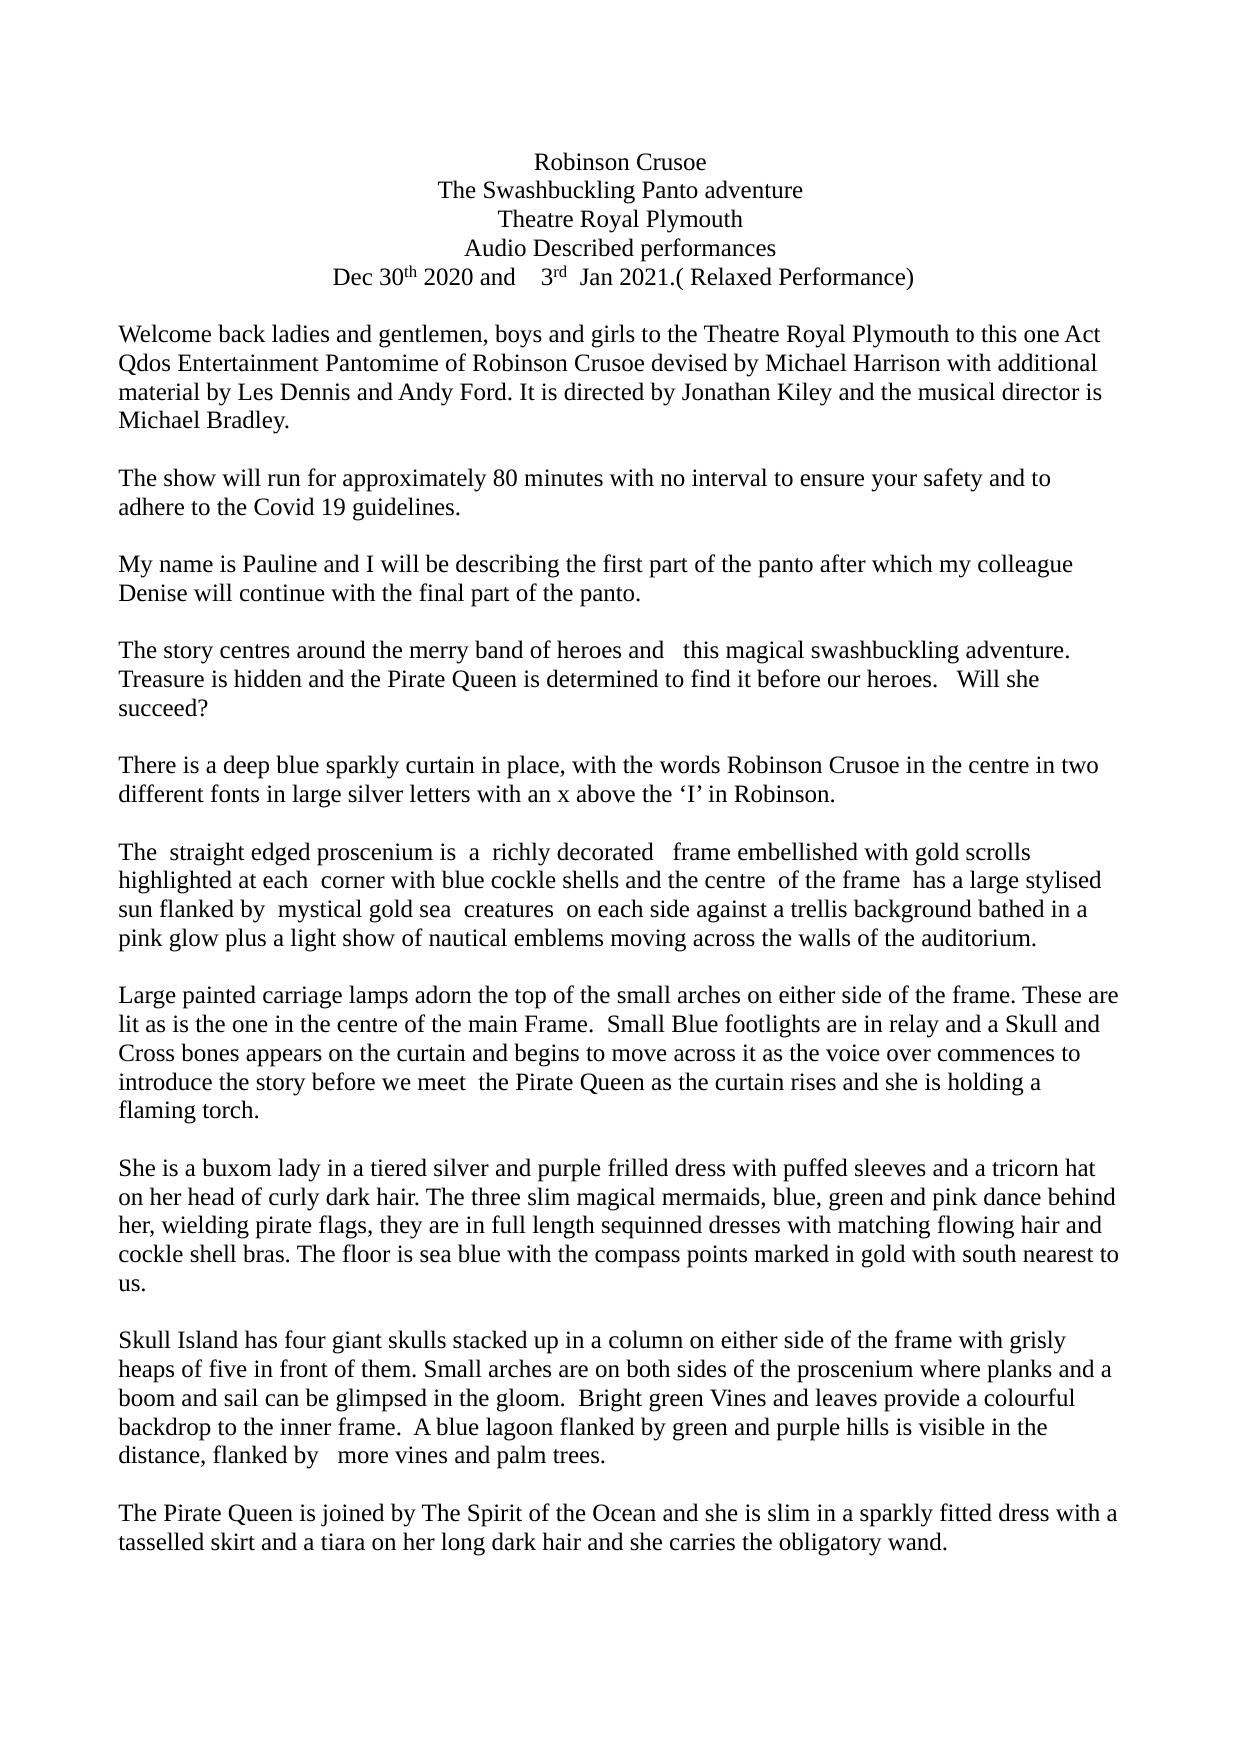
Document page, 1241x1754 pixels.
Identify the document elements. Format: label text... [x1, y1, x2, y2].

text Large painted carriage lamps adorn the top of the small arches on either side of the frame. These are lit as is the one in the centre of the main Frame. Small Blue footlights are in relay and a Skull and Cross bones appears on the curtain and begins to move across it as the voice over commences to introduce the story before we meet the Pirate Queen as the curtain rises and she is holding a flaming torch. [118, 981, 1122, 1124]
text Dec 30th 2020 and 3rd Jan 2021.( Relaxed Performance) [118, 262, 1122, 291]
text The Swashbuckling Panto adventure [118, 176, 1122, 204]
text Robinson Crusoe [118, 147, 1122, 176]
text The story centres around the merry band of heroes and this magical swashbuckling adventure. Treasure is hidden and the Pirate Queen is determined to find it before our heroes. Will she succeed? [118, 636, 1122, 722]
text Theatre Royal Plymouth [118, 204, 1122, 233]
text Skull Island has four giant skulls stacked up in a column on either side of the frame with grisly heaps of five in front of them. Small arches are on both sides of the proscenium where planks and a boom and sail can be glimpsed in the gloom. Bright green Vines and leaves provide a colourful backdrop to the inner frame. A blue lagoon flanked by green and purple hills is visible in the distance, flanked by more vines and palm trees. [118, 1326, 1122, 1469]
text There is a deep blue sparkly curtain in place, with the words Robinson Crusoe in the centre in two different fonts in large silver letters with an x above the ‘I’ in Robinson. [118, 751, 1122, 808]
text Welcome back ladies and gentlemen, boys and girls to the Theatre Royal Plymouth to this one Act Qdos Entertainment Pantomime of Robinson Crusoe devised by Michael Harrison with additional material by Les Dennis and Andy Ford. It is directed by Jonathan Kiley and the musical director is Michael Bradley. [118, 319, 1122, 434]
text My name is Pauline and I will be describing the first part of the panto after which my colleague Denise will continue with the final part of the panto. [118, 549, 1122, 607]
text The Pirate Queen is joined by The Spirit of the Ocean and she is slim in a sparkly fitted dress with a tasselled skirt and a tiara on her long dark hair and she carries the obligatory wand. [118, 1498, 1122, 1556]
text The show will run for approximately 80 minutes with no interval to ensure your safety and to adhere to the Covid 19 guidelines. [118, 463, 1122, 521]
text Audio Described performances [118, 233, 1122, 262]
text The straight edged proscenium is a richly decorated frame embellished with gold scrolls highlighted at each corner with blue cockle shells and the centre of the frame has a large stylised sun flanked by mystical gold sea creatures on each side against a trellis background bathed in a pink glow plus a light show of nautical emblems moving across the walls of the auditorium. [118, 837, 1122, 952]
text She is a buxom lady in a tiered silver and purple frilled dress with puffed sleeves and a tricorn hat on her head of curly dark hair. The three slim magical mermaids, blue, green and pink dance behind her, wielding pirate flags, they are in full length sequinned dresses with matching flowing hair and cockle shell bras. The floor is sea blue with the compass points marked in gold with south nearest to us. [118, 1153, 1122, 1297]
